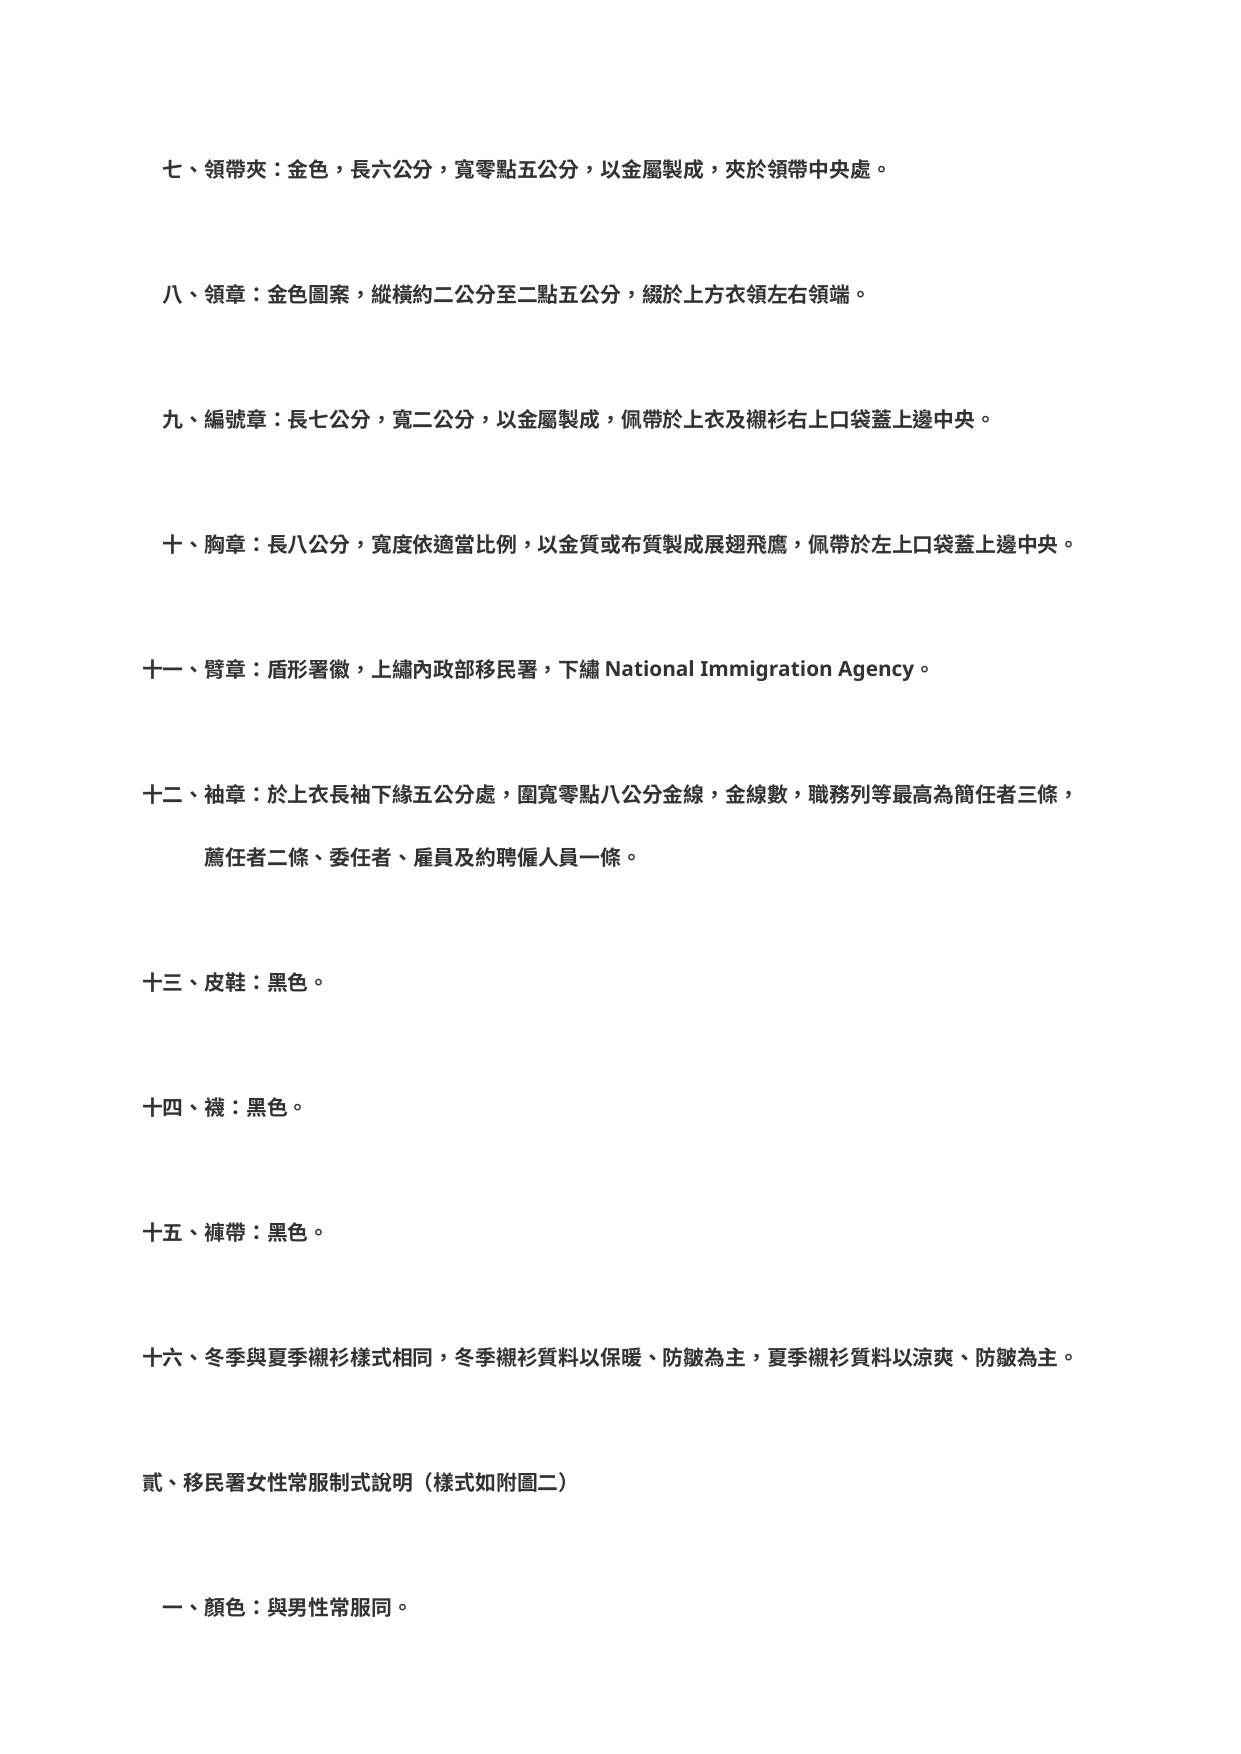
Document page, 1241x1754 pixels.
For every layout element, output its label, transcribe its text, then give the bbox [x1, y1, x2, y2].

text 八、領章：金色圖案，縱橫約二公分至二點五公分，綴於上方衣領左右領端。 [163, 252, 1098, 314]
text 九、編號章：長七公分，寬二公分，以金屬製成，佩帶於上衣及襯衫右上口袋蓋上邊中央。 [163, 377, 1098, 439]
text 十三、皮鞋：黑色。 [142, 939, 1098, 1002]
text 十五、褲帶：黑色。 [142, 1189, 1098, 1252]
text 一、顏色：與男性常服同。 [163, 1564, 1098, 1627]
text 十二、袖章：於上衣長袖下緣五公分處，圍寬零點八公分金線，金線數，職務列等最高為簡任者三條，薦任者二條、委任者、雇員及約聘僱人員一條。 [142, 752, 1098, 877]
text 十六、冬季與夏季襯衫樣式相同，冬季襯衫質料以保暖、防皺為主，夏季襯衫質料以涼爽、防皺為主。 [142, 1314, 1098, 1377]
text 貳、移民署女性常服制式說明（樣式如附圖二） [142, 1439, 1098, 1502]
text 十一、臂章：盾形署徽，上繡內政部移民署，下繡National Immigration Agency。 [142, 627, 1098, 689]
text 十四、襪：黑色。 [142, 1064, 1098, 1127]
text 七、領帶夾：金色，長六公分，寬零點五公分，以金屬製成，夾於領帶中央處。 [163, 127, 1098, 189]
text 十、胸章：長八公分，寬度依適當比例，以金質或布質製成展翅飛鷹，佩帶於左上口袋蓋上邊中央。 [163, 502, 1098, 564]
